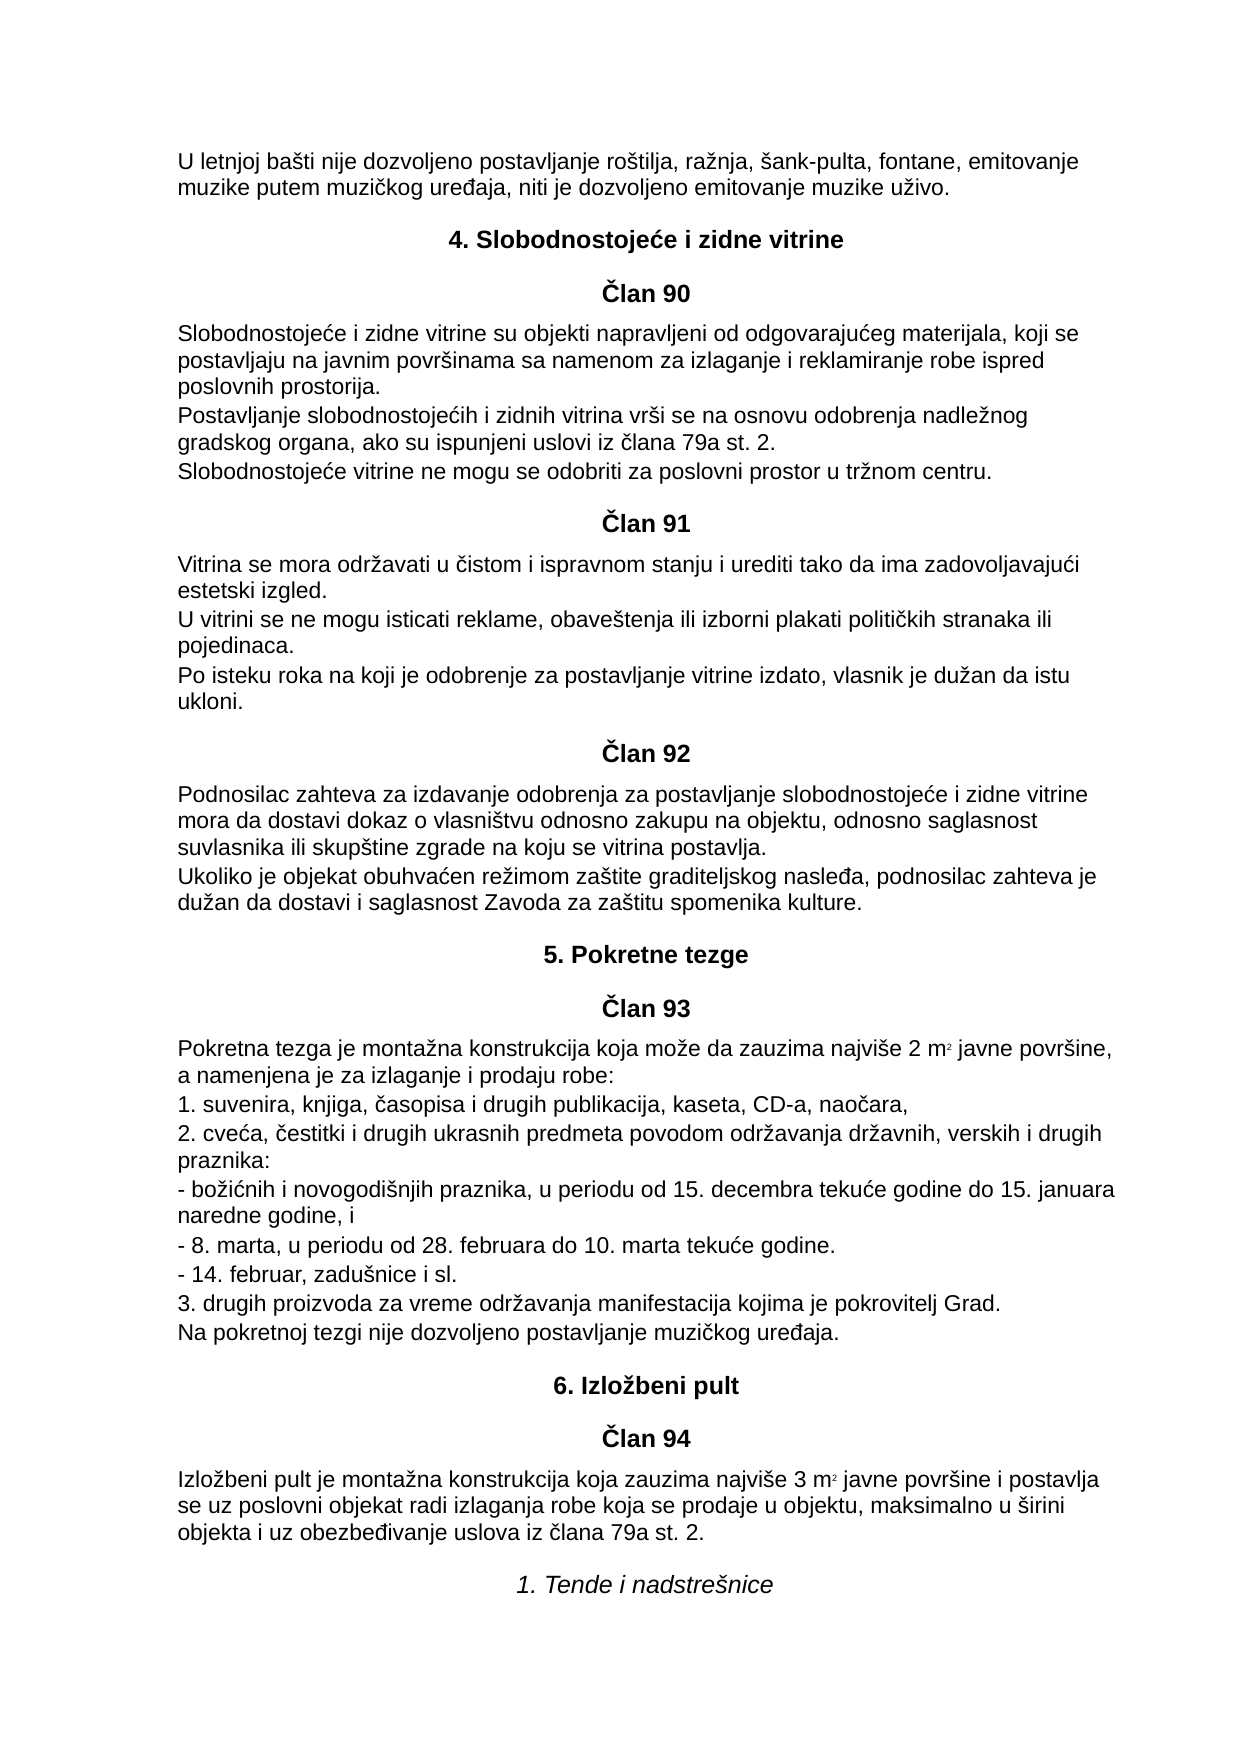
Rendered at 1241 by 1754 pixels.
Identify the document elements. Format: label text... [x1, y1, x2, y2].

text Član 91 [177, 509, 1122, 538]
text Podnosilac zahteva za izdavanje odobrenja za postavljanje slobodnostojeće i zidne vitrine mora da dostavi dokaz o vlasništvu odnosno zakupu na objektu, odnosno saglasnost suvlasnika ili skupštine zgrade na koju se vitrina postavlja. [177, 781, 1122, 860]
text Slobodnostojeće vitrine ne mogu se odobriti za poslovni prostor u tržnom centru. [177, 458, 1122, 484]
text Vitrina se mora održavati u čistom i ispravnom stanju i urediti tako da ima zadovoljavajući estetski izgled. [177, 551, 1122, 603]
text 4. Slobodnostojeće i zidne vitrine [177, 225, 1122, 254]
text 3. drugih proizvoda za vreme održavanja manifestacija kojima je pokrovitelj Grad. [177, 1290, 1122, 1316]
text U letnjoj bašti nije dozvoljeno postavljanje roštilja, ražnja, šank-pulta, fontane, emitovanje muzike putem muzičkog uređaja, niti je dozvoljeno emitovanje muzike uživo. [177, 148, 1122, 200]
text Slobodnostojeće i zidne vitrine su objekti napravljeni od odgovarajućeg materijala, koji se postavljaju na javnim površinama sa namenom za izlaganje i reklamiranje robe ispred poslovnih prostorija. [177, 320, 1122, 399]
text Izložbeni pult je montažna konstrukcija koja zauzima najviše 3 m2 javne površine i postavlja se uz poslovni objekat radi izlaganja robe koja se prodaje u objektu, maksimalno u širini objekta i uz obezbeđivanje uslova iz člana 79a st. 2. [177, 1466, 1122, 1545]
text Pokretna tezga je montažna konstrukcija koja može da zauzima najviše 2 m2 javne površine, a namenjena je za izlaganje i prodaju robe: [177, 1035, 1122, 1088]
text Član 92 [177, 739, 1122, 768]
text - 8. marta, u periodu od 28. februara do 10. marta tekuće godine. [177, 1232, 1122, 1258]
text 1. suvenira, knjiga, časopisa i drugih publikacija, kaseta, CD-a, naočara, [177, 1091, 1122, 1117]
text U vitrini se ne mogu isticati reklame, obaveštenja ili izborni plakati političkih stranaka ili pojedinaca. [177, 606, 1122, 659]
text Postavljanje slobodnostojećih i zidnih vitrina vrši se na osnovu odobrenja nadležnog gradskog organa, ako su ispunjeni uslovi iz člana 79a st. 2. [177, 402, 1122, 455]
text Ukoliko je objekat obuhvaćen režimom zaštite graditeljskog nasleđa, podnosilac zahteva je dužan da dostavi i saglasnost Zavoda za zaštitu spomenika kulture. [177, 863, 1122, 915]
text Na pokretnoj tezgi nije dozvoljeno postavljanje muzičkog uređaja. [177, 1319, 1122, 1346]
text 6. Izložbeni pult [177, 1371, 1122, 1399]
text Po isteku roka na koji je odobrenje za postavljanje vitrine izdato, vlasnik je dužan da istu ukloni. [177, 662, 1122, 714]
text - 14. februar, zadušnice i sl. [177, 1261, 1122, 1287]
text Član 93 [177, 994, 1122, 1023]
text 2. cveća, čestitki i drugih ukrasnih predmeta povodom održavanja državnih, verskih i drugih praznika: [177, 1120, 1122, 1173]
text Član 94 [177, 1424, 1122, 1453]
text 5. Pokretne tezge [177, 940, 1122, 969]
text 1. Tende i nadstrešnice [177, 1570, 1122, 1598]
text - božićnih i novogodišnjih praznika, u periodu od 15. decembra tekuće godine do 15. januara naredne godine, i [177, 1176, 1122, 1229]
text Član 90 [177, 279, 1122, 308]
